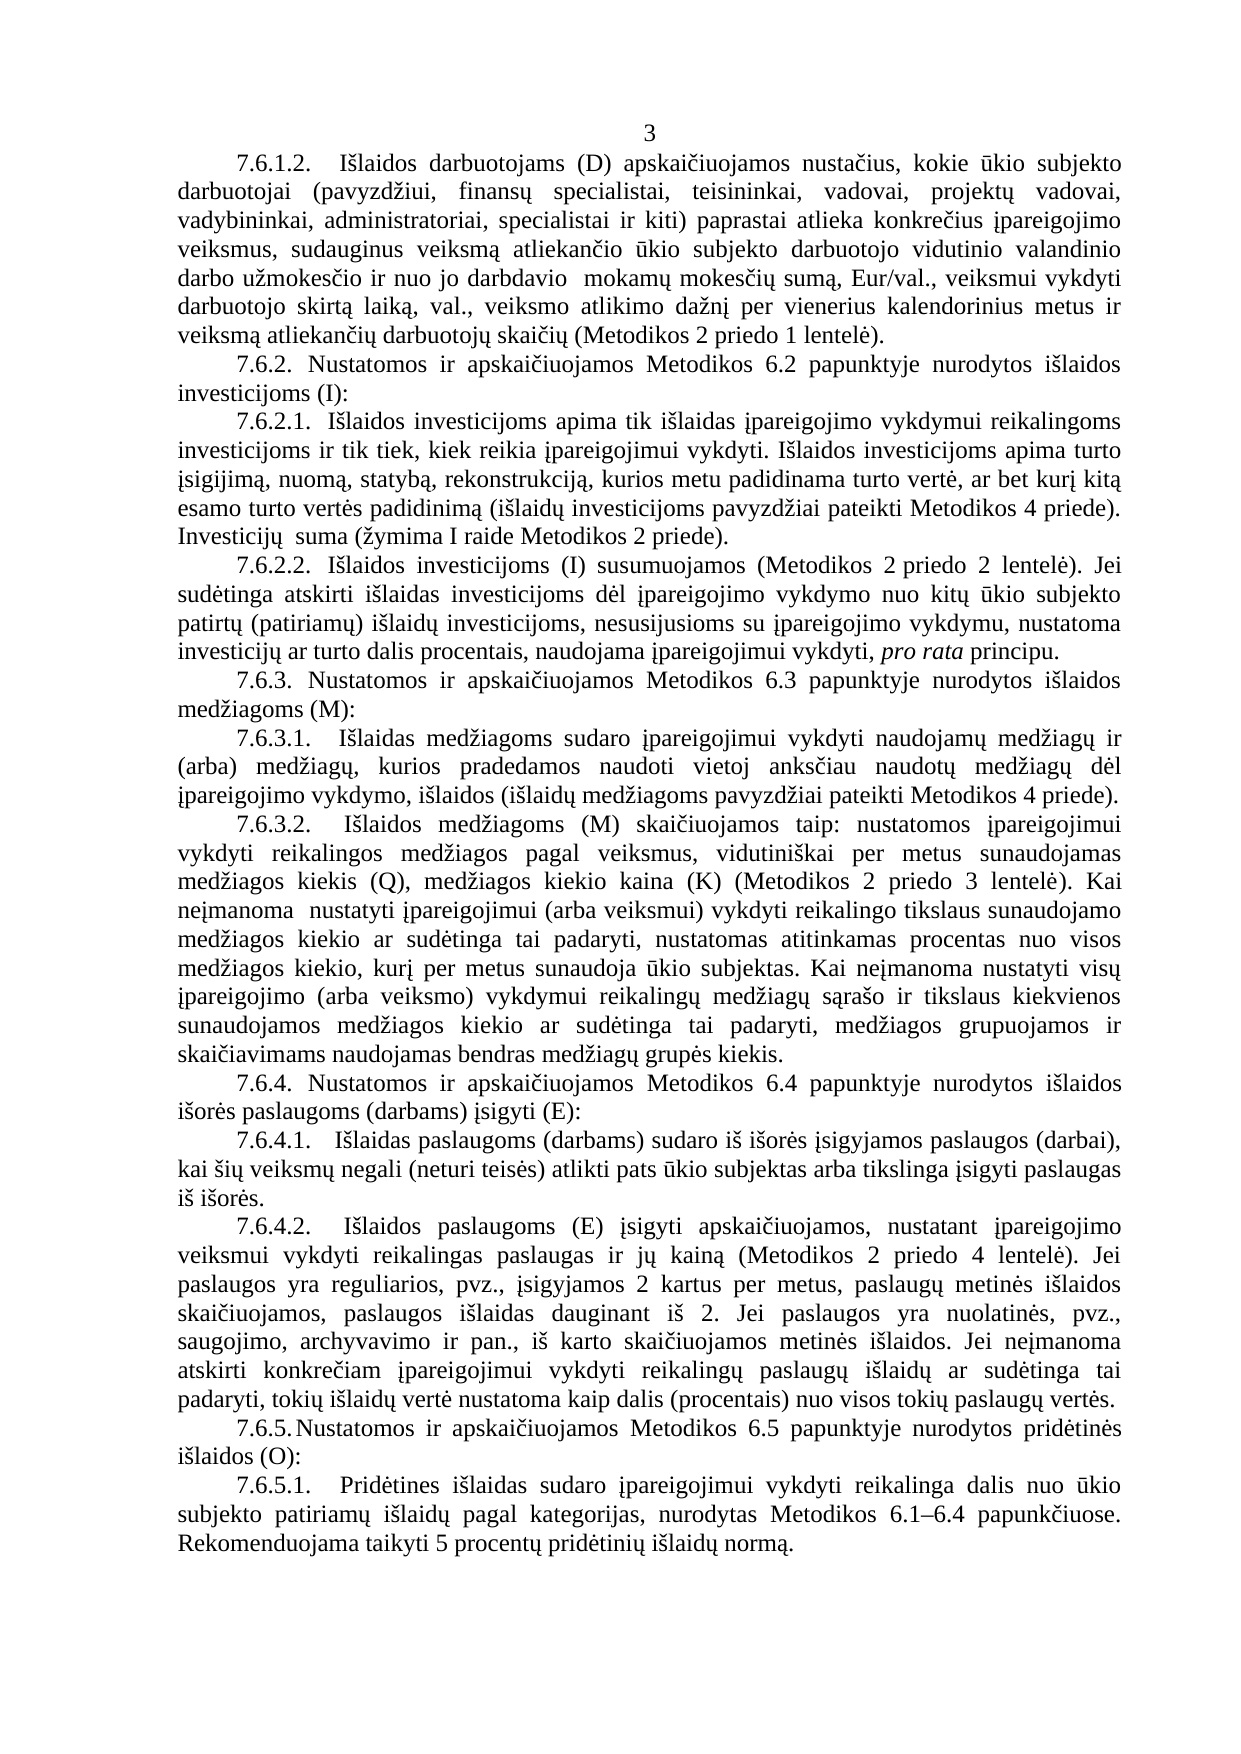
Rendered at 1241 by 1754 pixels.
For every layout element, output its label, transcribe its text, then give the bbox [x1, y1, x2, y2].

text 7.6.2.2. Išlaidos investicijoms (I) susumuojamos (Metodikos 2 priedo 2 lentelė). Jei sudėtinga atskirti išlaidas investicijoms dėl įpareigojimo vykdymo nuo kitų ūkio subjekto patirtų (patiriamų) išlaidų investicijoms, nesusijusioms su įpareigojimo vykdymu, nustatoma investicijų ar turto dalis procentais, naudojama įpareigojimui vykdyti, pro rata principu. [177, 550, 1122, 665]
text 7.6.4.1. Išlaidas paslaugoms (darbams) sudaro iš išorės įsigyjamos paslaugos (darbai), kai šių veiksmų negali (neturi teisės) atlikti pats ūkio subjektas arba tikslinga įsigyti paslaugas iš išorės. [177, 1125, 1122, 1211]
text 7.6.4. Nustatomos ir apskaičiuojamos Metodikos 6.4 papunktyje nurodytos išlaidos išorės paslaugoms (darbams) įsigyti (E): [177, 1068, 1122, 1125]
text 7.6.3.1. Išlaidas medžiagoms sudaro įpareigojimui vykdyti naudojamų medžiagų ir (arba) medžiagų, kurios pradedamos naudoti vietoj anksčiau naudotų medžiagų dėl įpareigojimo vykdymo, išlaidos (išlaidų medžiagoms pavyzdžiai pateikti Metodikos 4 priede). [177, 723, 1122, 809]
text 7.6.3.2. Išlaidos medžiagoms (M) skaičiuojamos taip: nustatomos įpareigojimui vykdyti reikalingos medžiagos pagal veiksmus, vidutiniškai per metus sunaudojamas medžiagos kiekis (Q), medžiagos kiekio kaina (K) (Metodikos 2 priedo 3 lentelė). Kai neįmanoma nustatyti įpareigojimui (arba veiksmui) vykdyti reikalingo tikslaus sunaudojamo medžiagos kiekio ar sudėtinga tai padaryti, nustatomas atitinkamas procentas nuo visos medžiagos kiekio, kurį per metus sunaudoja ūkio subjektas. Kai neįmanoma nustatyti visų įpareigojimo (arba veiksmo) vykdymui reikalingų medžiagų sąrašo ir tikslaus kiekvienos sunaudojamos medžiagos kiekio ar sudėtinga tai padaryti, medžiagos grupuojamos ir skaičiavimams naudojamas bendras medžiagų grupės kiekis. [177, 809, 1122, 1068]
text 7.6.3. Nustatomos ir apskaičiuojamos Metodikos 6.3 papunktyje nurodytos išlaidos medžiagoms (M): [177, 665, 1122, 723]
text 7.6.5.1. Pridėtines išlaidas sudaro įpareigojimui vykdyti reikalinga dalis nuo ūkio subjekto patiriamų išlaidų pagal kategorijas, nurodytas Metodikos 6.1–6.4 papunkčiuose. Rekomenduojama taikyti 5 procentų pridėtinių išlaidų normą. [177, 1470, 1122, 1556]
text 7.6.1.2. Išlaidos darbuotojams (D) apskaičiuojamos nustačius, kokie ūkio subjekto darbuotojai (pavyzdžiui, finansų specialistai, teisininkai, vadovai, projektų vadovai, vadybininkai, administratoriai, specialistai ir kiti) paprastai atlieka konkrečius įpareigojimo veiksmus, sudauginus veiksmą atliekančio ūkio subjekto darbuotojo vidutinio valandinio darbo užmokesčio ir nuo jo darbdavio mokamų mokesčių sumą, Eur/val., veiksmui vykdyti darbuotojo skirtą laiką, val., veiksmo atlikimo dažnį per vienerius kalendorinius metus ir veiksmą atliekančių darbuotojų skaičių (Metodikos 2 priedo 1 lentelė). [177, 148, 1122, 349]
text 7.6.4.2. Išlaidos paslaugoms (E) įsigyti apskaičiuojamos, nustatant įpareigojimo veiksmui vykdyti reikalingas paslaugas ir jų kainą (Metodikos 2 priedo 4 lentelė). Jei paslaugos yra reguliarios, pvz., įsigyjamos 2 kartus per metus, paslaugų metinės išlaidos skaičiuojamos, paslaugos išlaidas dauginant iš 2. Jei paslaugos yra nuolatinės, pvz., saugojimo, archyvavimo ir pan., iš karto skaičiuojamos metinės išlaidos. Jei neįmanoma atskirti konkrečiam įpareigojimui vykdyti reikalingų paslaugų išlaidų ar sudėtinga tai padaryti, tokių išlaidų vertė nustatoma kaip dalis (procentais) nuo visos tokių paslaugų vertės. [177, 1211, 1122, 1413]
text 7.6.5. Nustatomos ir apskaičiuojamos Metodikos 6.5 papunktyje nurodytos pridėtinės išlaidos (O): [177, 1413, 1122, 1470]
text 7.6.2. Nustatomos ir apskaičiuojamos Metodikos 6.2 papunktyje nurodytos išlaidos investicijoms (I): [177, 349, 1122, 406]
text 7.6.2.1. Išlaidos investicijoms apima tik išlaidas įpareigojimo vykdymui reikalingoms investicijoms ir tik tiek, kiek reikia įpareigojimui vykdyti. Išlaidos investicijoms apima turto įsigijimą, nuomą, statybą, rekonstrukciją, kurios metu padidinama turto vertė, ar bet kurį kitą esamo turto vertės padidinimą (išlaidų investicijoms pavyzdžiai pateikti Metodikos 4 priede). Investicijų suma (žymima I raide Metodikos 2 priede). [177, 406, 1122, 550]
